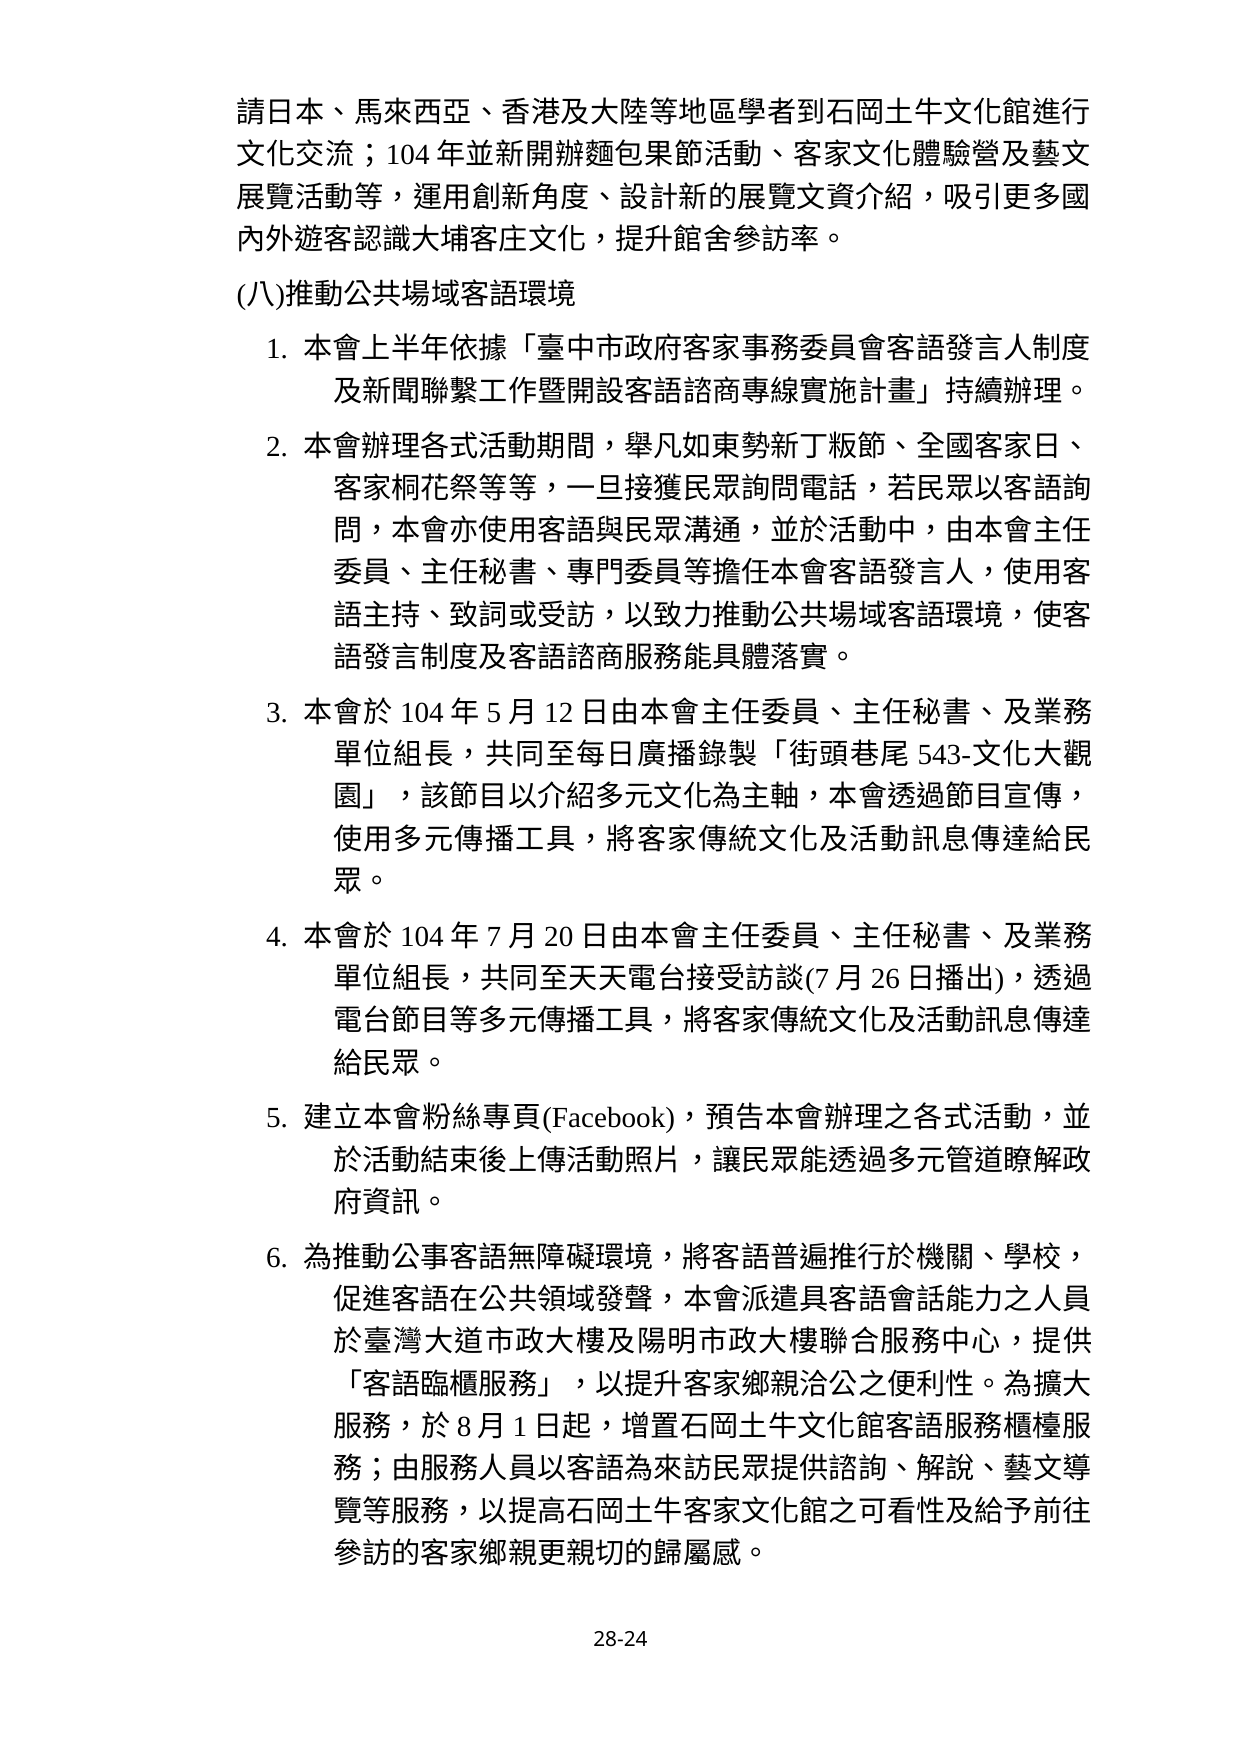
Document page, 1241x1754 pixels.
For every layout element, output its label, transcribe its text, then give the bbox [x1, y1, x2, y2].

list 本會辦理各式活動期間，舉凡如東勢新丁粄節、全國客家日、客家桐花祭等等，一旦接獲民眾詢問電話，若民眾以客語詢問，本會亦使用客語與民眾溝通，並於活動中，由本會主任委員、主任秘書、專門委員等擔任本會客語發言人，使用客語主持、致詞或受訪，以致力推動公共場域客語環境，使客語發言制度及客語諮商服務能具體落實。 [266, 422, 1092, 676]
list 為推動公事客語無障礙環境，將客語普遍推行於機關、學校，促進客語在公共領域發聲，本會派遣具客語會話能力之人員於臺灣大道市政大樓及陽明市政大樓聯合服務中心，提供「客語臨櫃服務」，以提升客家鄉親洽公之便利性。為擴大服務，於8月1日起，增置石岡土牛文化館客語服務櫃檯服務；由服務人員以客語為來訪民眾提供諮詢、解說、藝文導覽等服務，以提高石岡土牛客家文化館之可看性及給予前往參訪的客家鄉親更親切的歸屬感。 [266, 1233, 1092, 1572]
list 本會於104年5月12日由本會主任委員、主任秘書、及業務單位組長，共同至每日廣播錄製「街頭巷尾543-文化大觀園」，該節目以介紹多元文化為主軸，本會透過節目宣傳，使用多元傳播工具，將客家傳統文化及活動訊息傳達給民眾。 [266, 688, 1092, 900]
text 請日本、馬來西亞、香港及大陸等地區學者到石岡土牛文化館進行文化交流；104年並新開辦麵包果節活動、客家文化體驗營及藝文展覽活動等，運用創新角度、設計新的展覽文資介紹，吸引更多國內外遊客認識大埔客庄文化，提升館舍參訪率。 [236, 89, 1092, 258]
list 本會上半年依據「臺中市政府客家事務委員會客語發言人制度及新聞聯繫工作暨開設客語諮商專線實施計畫」持續辦理。 [266, 325, 1092, 410]
text (八)推動公共場域客語環境 [236, 270, 1092, 313]
list 本會於104年7月20日由本會主任委員、主任秘書、及業務單位組長，共同至天天電台接受訪談(7月26日播出)，透過電台節目等多元傳播工具，將客家傳統文化及活動訊息傳達給民眾。 [266, 912, 1092, 1082]
list 建立本會粉絲專頁(Facebook)，預告本會辦理之各式活動，並於活動結束後上傳活動照片，讓民眾能透過多元管道瞭解政府資訊。 [266, 1094, 1092, 1221]
